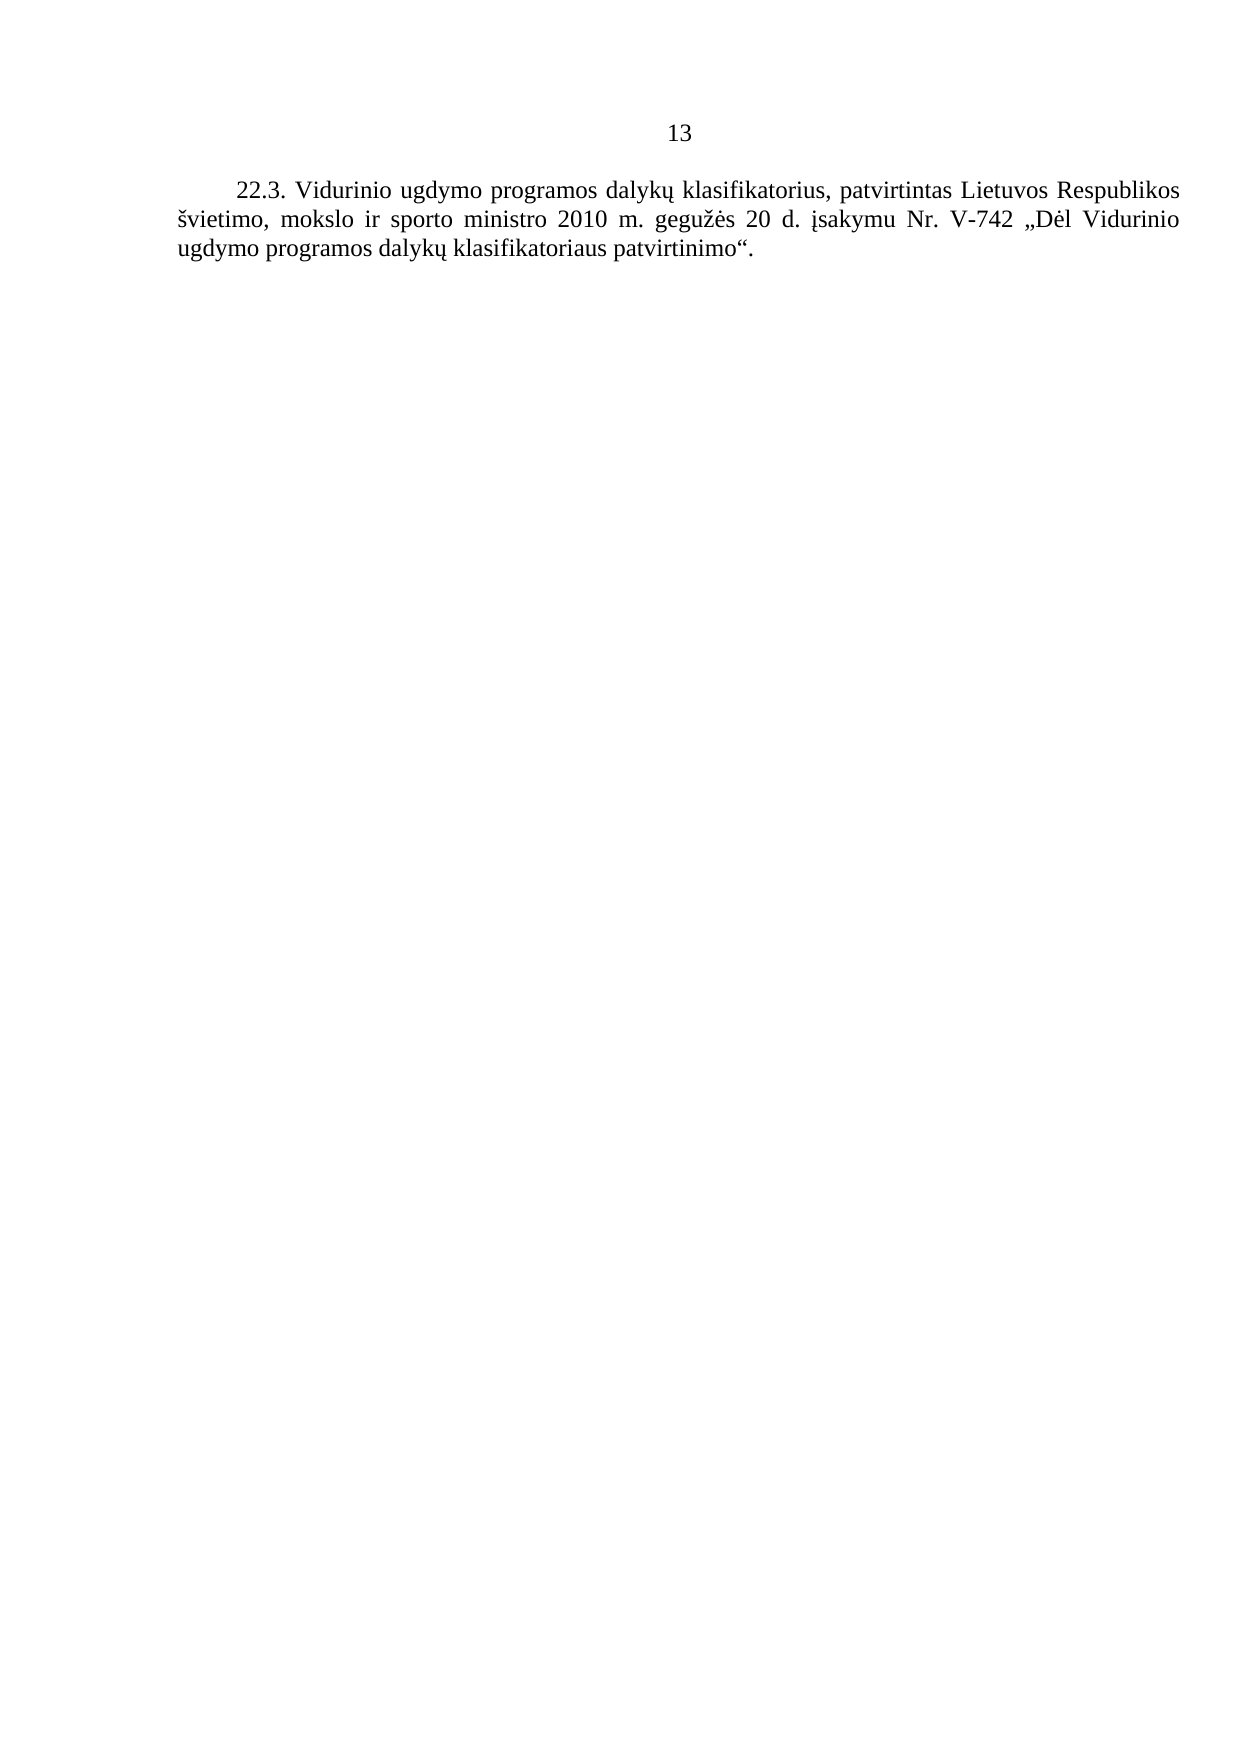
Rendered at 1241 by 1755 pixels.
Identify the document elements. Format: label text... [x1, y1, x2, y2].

text 22.3. Vidurinio ugdymo programos dalykų klasifikatorius, patvirtintas Lietuvos Respublikos švietimo, mokslo ir sporto ministro 2010 m. gegužės 20 d. įsakymu Nr. V-742 „Dėl Vidurinio ugdymo programos dalykų klasifikatoriaus patvirtinimo“. [177, 176, 1181, 262]
